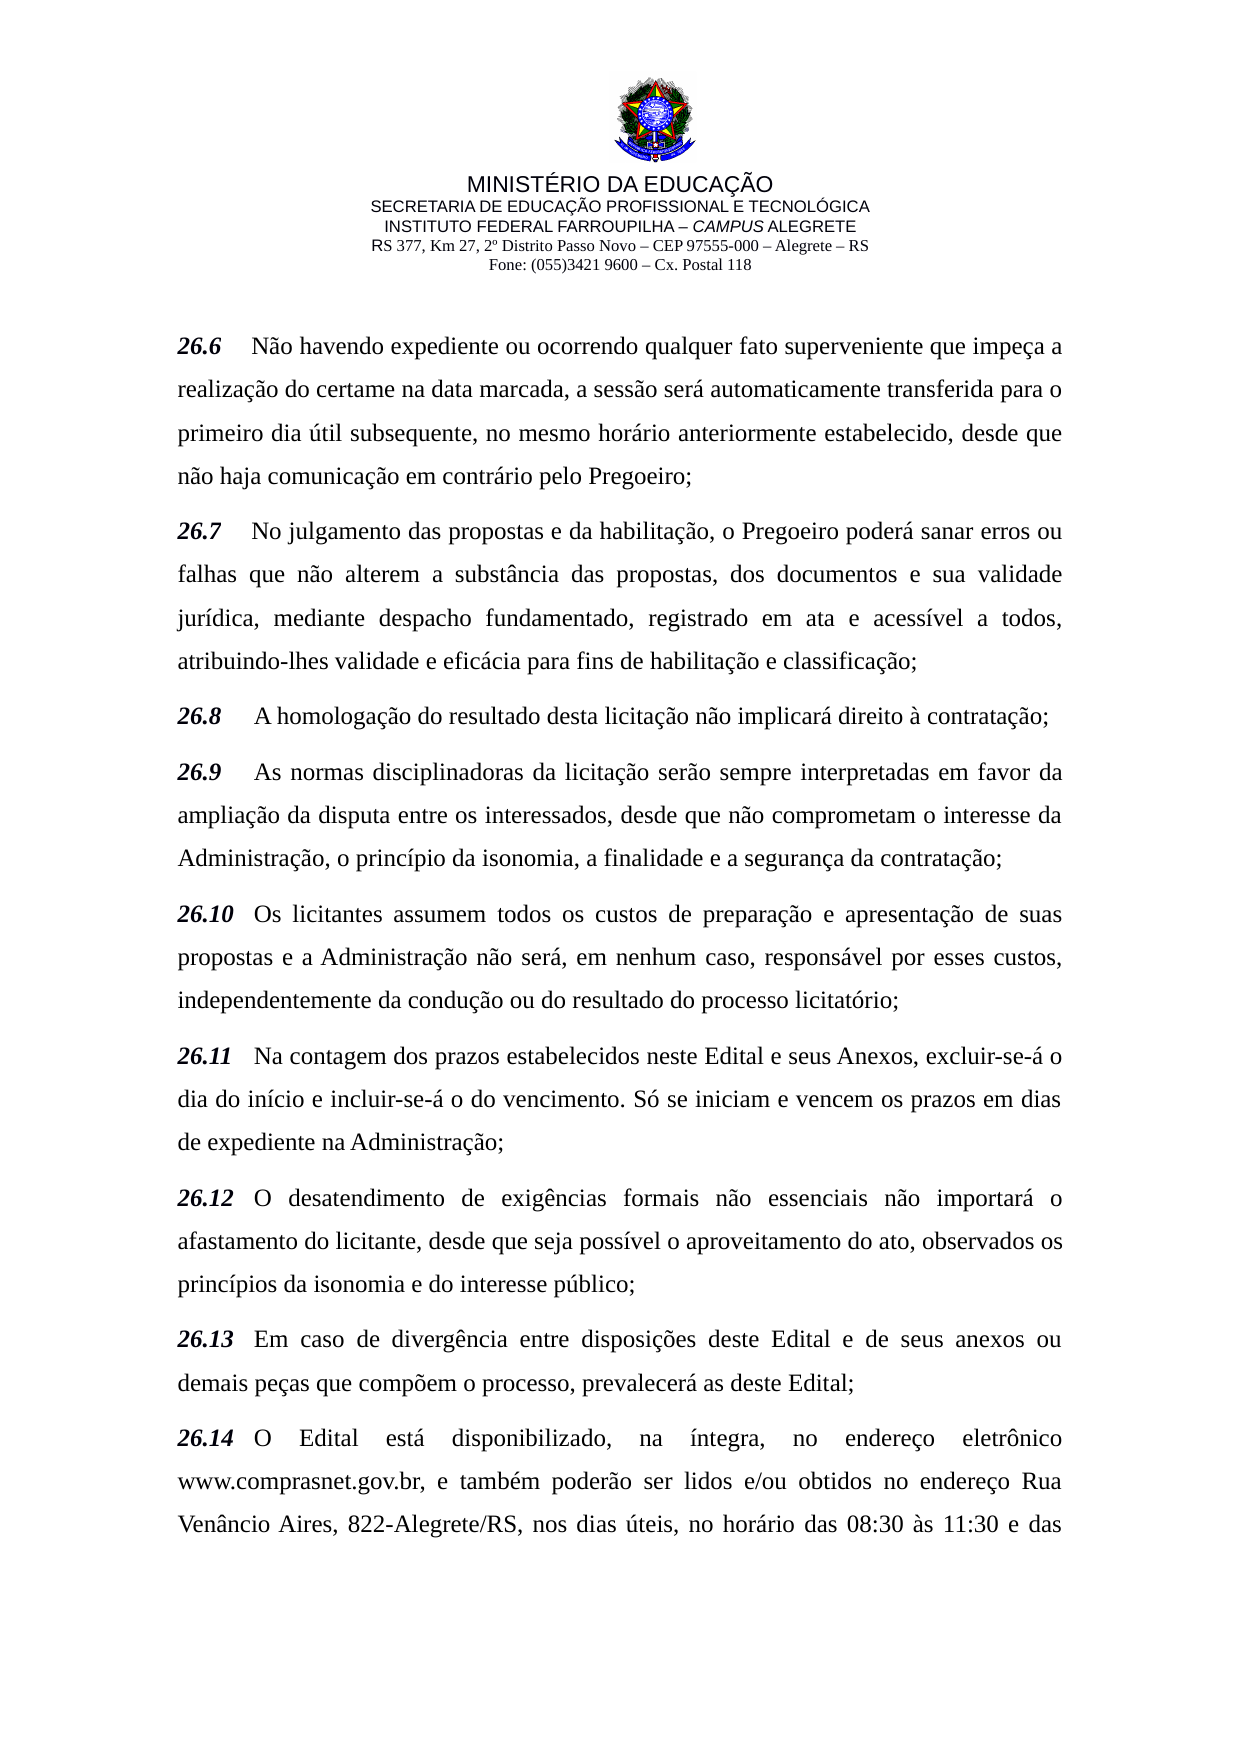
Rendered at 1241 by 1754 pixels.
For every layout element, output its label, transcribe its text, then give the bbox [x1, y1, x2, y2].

list Na contagem dos prazos estabelecidos neste Edital e seus Anexos, excluir-se-á o dia do início e incluir-se-á o do vencimento. Só se iniciam e vencem os prazos em dias de expediente na Administração; [177, 1041, 1063, 1156]
list Não havendo expediente ou ocorrendo qualquer fato superveniente que impeça a realização do certame na data marcada, a sessão será automaticamente transferida para o primeiro dia útil subsequente, no mesmo horário anteriormente estabelecido, desde que não haja comunicação em contrário pelo Pregoeiro; [177, 331, 1063, 489]
list As normas disciplinadoras da licitação serão sempre interpretadas em favor da ampliação da disputa entre os interessados, desde que não comprometam o interesse da Administração, o princípio da isonomia, a finalidade e a segurança da contratação; [177, 757, 1063, 872]
list No julgamento das propostas e da habilitação, o Pregoeiro poderá sanar erros ou falhas que não alterem a substância das propostas, dos documentos e sua validade jurídica, mediante despacho fundamentado, registrado em ata e acessível a todos, atribuindo-lhes validade e eficácia para fins de habilitação e classificação; [177, 516, 1063, 674]
picture [608, 71, 697, 163]
list O Edital está disponibilizado, na íntegra, no endereço eletrônico www.comprasnet.gov.br, e também poderão ser lidos e/ou obtidos no endereço Rua Venâncio Aires, 822-Alegrete/RS, nos dias úteis, no horário das 08:30 às 11:30 e das [177, 1423, 1063, 1538]
list A homologação do resultado desta licitação não implicará direito à contratação; [254, 701, 1063, 730]
list Em caso de divergência entre disposições deste Edital e de seus anexos ou demais peças que compõem o processo, prevalecerá as deste Edital; [177, 1324, 1063, 1396]
list O desatendimento de exigências formais não essenciais não importará o afastamento do licitante, desde que seja possível o aproveitamento do ato, observados os princípios da isonomia e do interesse público; [177, 1183, 1063, 1298]
list Os licitantes assumem todos os custos de preparação e apresentação de suas propostas e a Administração não será, em nenhum caso, responsável por esses custos, independentemente da condução ou do resultado do processo licitatório; [177, 899, 1063, 1014]
